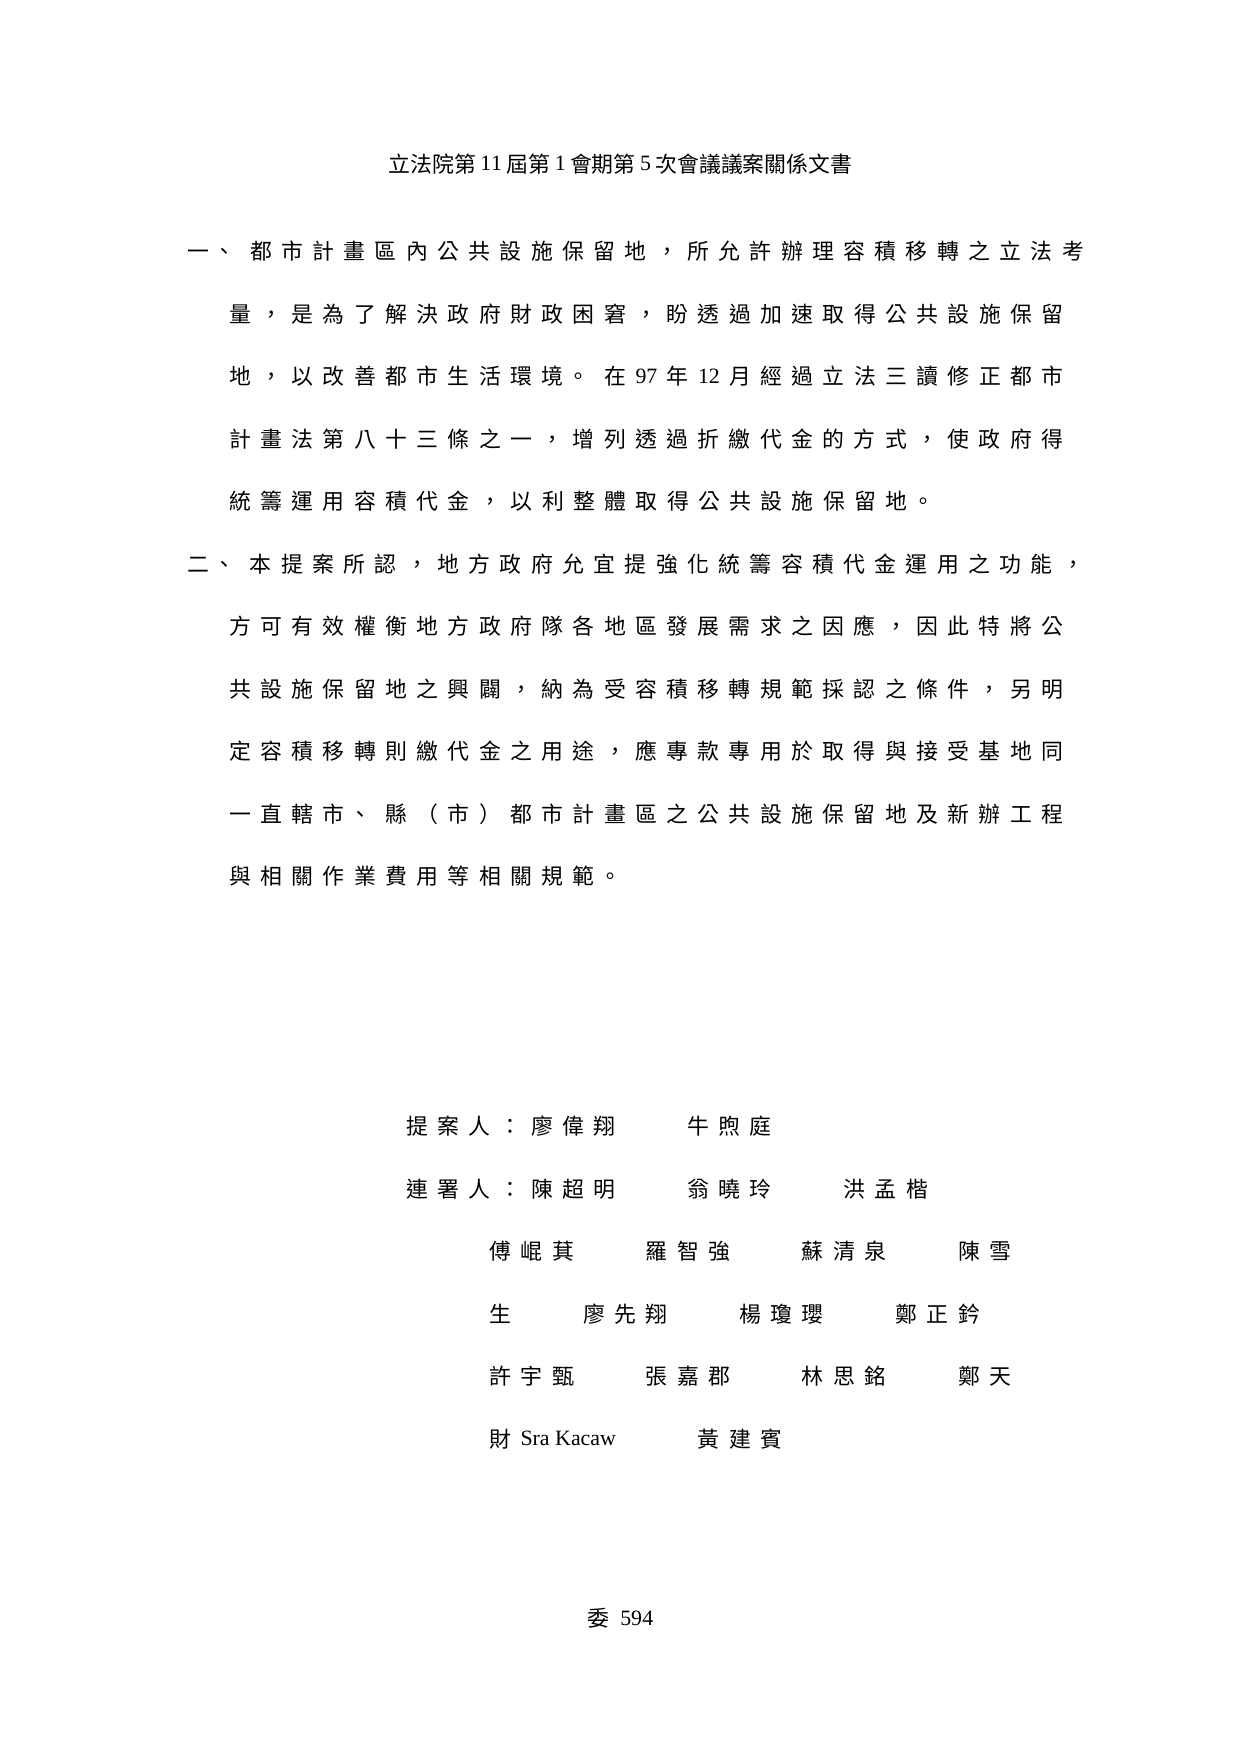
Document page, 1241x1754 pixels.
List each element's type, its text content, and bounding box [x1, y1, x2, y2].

text 二、本提案所認，地方政府允宜提強化統籌容積代金運用之功能，方可有效權衡地方政府隊各地區發展需求之因應，因此特將公共設施保留地之興闢，納為受容積移轉規範採認之條件，另明定容積移轉則繳代金之用途，應專款專用於取得與接受基地同一直轄市、縣（市）都市計畫區之公共設施保留地及新辦工程與相關作業費用等相關規範。 [173, 531, 1089, 906]
text 提案人：廖偉翔 牛煦庭 [393, 1094, 1023, 1156]
text 連署人：陳超明 翁曉玲 洪孟楷 傅崐萁 羅智強 蘇清泉 陳雪生 廖先翔 楊瓊瓔 鄭正鈐 許宇甄 張嘉郡 林思銘 鄭天財Sra Kacaw 黃建賓 [393, 1156, 1023, 1469]
text 一、都市計畫區內公共設施保留地，所允許辦理容積移轉之立法考量，是為了解決政府財政困窘，盼透過加速取得公共設施保留地，以改善都市生活環境。在97年12月經過立法三讀修正都市計畫法第八十三條之一，增列透過折繳代金的方式，使政府得統籌運用容積代金，以利整體取得公共設施保留地。 [173, 219, 1089, 531]
